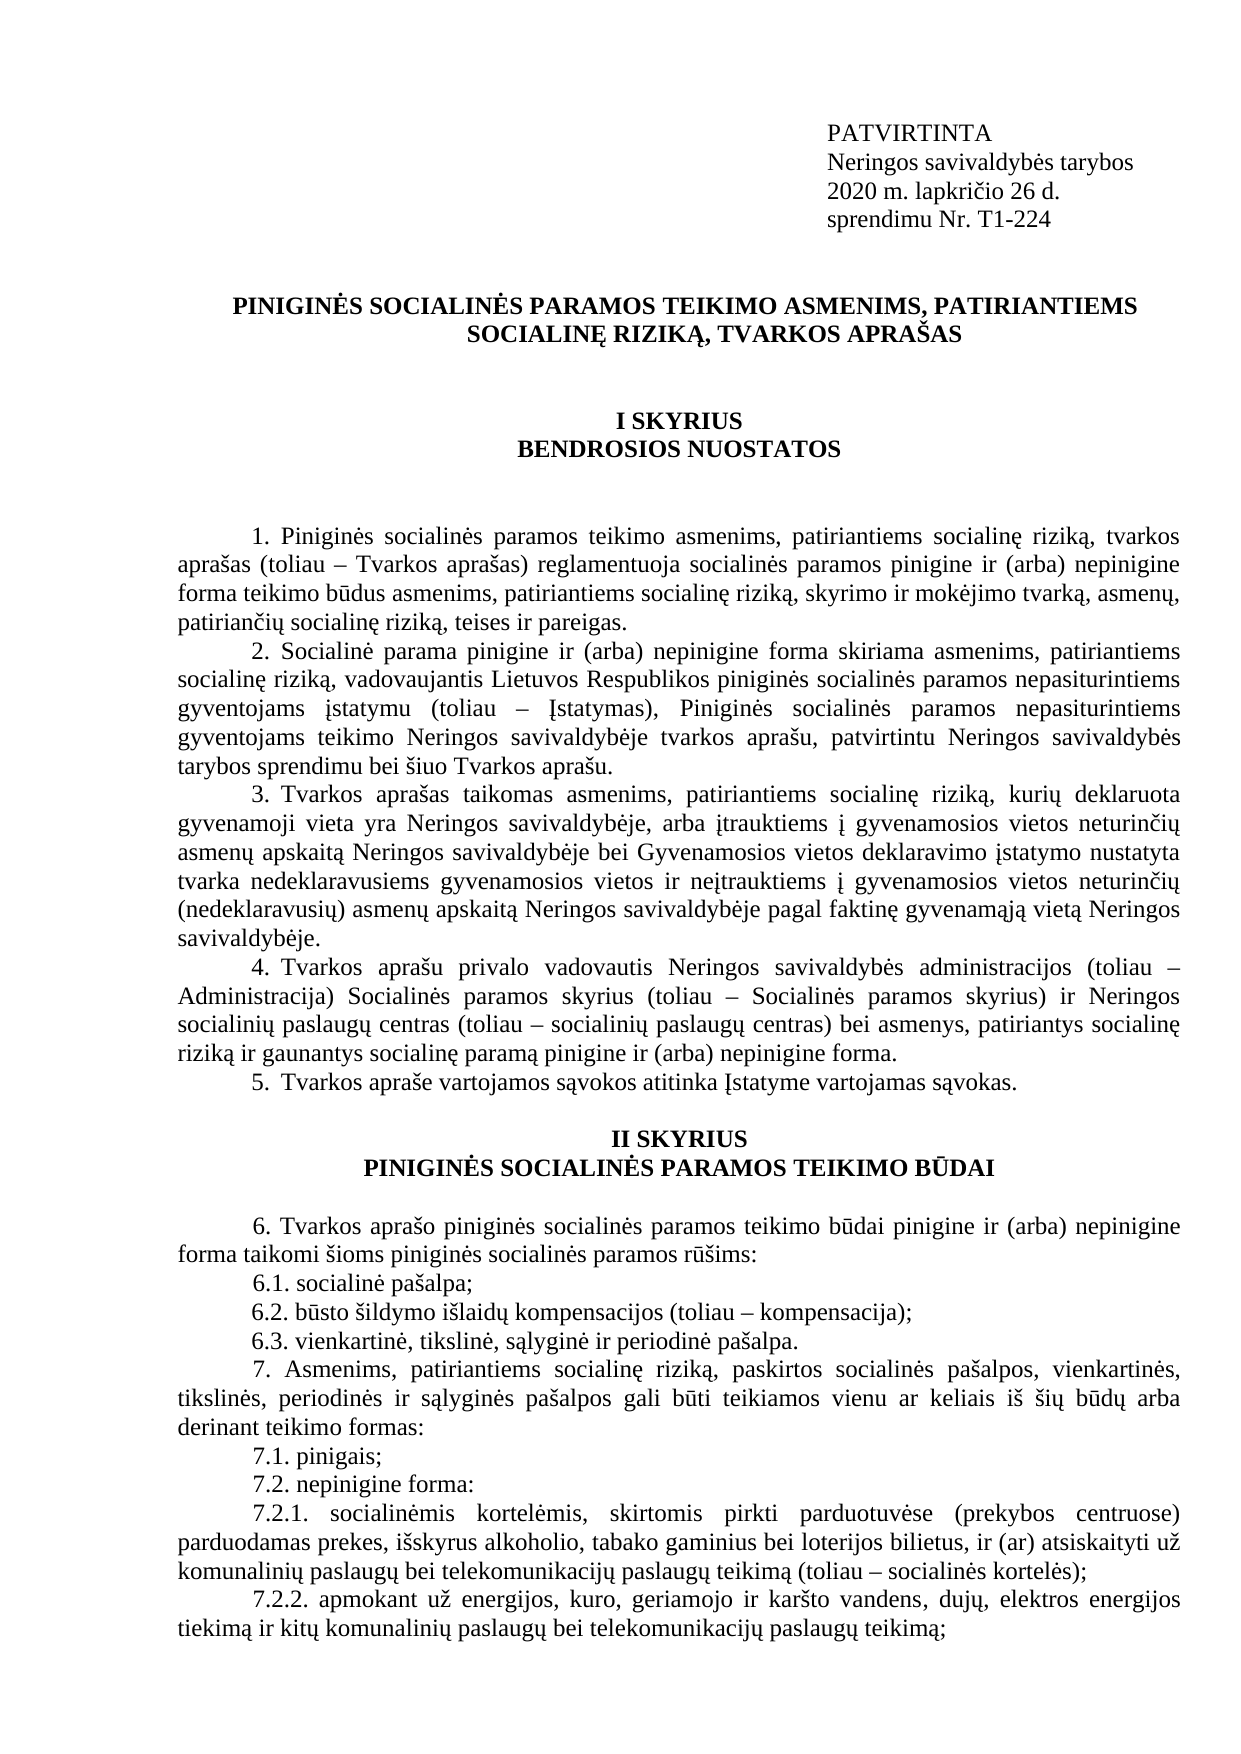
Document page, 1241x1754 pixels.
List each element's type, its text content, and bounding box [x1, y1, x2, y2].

text sprendimu Nr. T1-224 [827, 204, 1181, 233]
text 7.1. pinigais; [177, 1441, 1181, 1469]
text 4. Tvarkos aprašu privalo vadovautis Neringos savivaldybės administracijos (toliau – Administracija) Socialinės paramos skyrius (toliau – Socialinės paramos skyrius) ir Neringos socialinių paslaugų centras (toliau – socialinių paslaugų centras) bei asmenys, patiriantys socialinę riziką ir gaunantys socialinę paramą pinigine ir (arba) nepinigine forma. [177, 952, 1181, 1067]
text 3. Tvarkos aprašas taikomas asmenims, patiriantiems socialinę riziką, kurių deklaruota gyvenamoji vieta yra Neringos savivaldybėje, arba įtrauktiems į gyvenamosios vietos neturinčių asmenų apskaitą Neringos savivaldybėje bei Gyvenamosios vietos deklaravimo įstatymo nustatyta tvarka nedeklaravusiems gyvenamosios vietos ir neįtrauktiems į gyvenamosios vietos neturinčių (nedeklaravusių) asmenų apskaitą Neringos savivaldybėje pagal faktinę gyvenamąją vietą Neringos savivaldybėje. [177, 779, 1181, 952]
text 7.2.1. socialinėmis kortelėmis, skirtomis pirkti parduotuvėse (prekybos centruose) parduodamas prekes, išskyrus alkoholio, tabako gaminius bei loterijos bilietus, ir (ar) atsiskaityti už komunalinių paslaugų bei telekomunikacijų paslaugų teikimą (toliau – socialinės kortelės); [177, 1498, 1181, 1584]
text 6.2. būsto šildymo išlaidų kompensacijos (toliau – kompensacija); [177, 1297, 1181, 1326]
text 2020 m. lapkričio 26 d. [827, 176, 1181, 204]
text Neringos savivaldybės tarybos [827, 147, 1181, 176]
text PATVIRTINTA [827, 118, 1181, 147]
text 6. Tvarkos aprašo piniginės socialinės paramos teikimo būdai pinigine ir (arba) nepinigine forma taikomi šioms piniginės socialinės paramos rūšims: [177, 1211, 1181, 1268]
subtitle BENDROSIOS NUOSTATOS [177, 434, 1181, 463]
text 5. Tvarkos apraše vartojamos sąvokos atitinka Įstatyme vartojamas sąvokas. [177, 1067, 1181, 1096]
text PINIGINĖS SOCIALINĖS PARAMOS TEIKIMO ASMENIMS, PATIRIANTIEMS SOCIALINĘ RIZIKĄ, TVARKOS APRAŠAS [177, 291, 1193, 348]
text 2. Socialinė parama pinigine ir (arba) nepinigine forma skiriama asmenims, patiriantiems socialinę riziką, vadovaujantis Lietuvos Respublikos piniginės socialinės paramos nepasiturintiems gyventojams įstatymu (toliau – Įstatymas), Piniginės socialinės paramos nepasiturintiems gyventojams teikimo Neringos savivaldybėje tvarkos aprašu, patvirtintu Neringos savivaldybės tarybos sprendimu bei šiuo Tvarkos aprašu. [177, 636, 1181, 779]
text 7.2.2. apmokant už energijos, kuro, geriamojo ir karšto vandens, dujų, elektros energijos tiekimą ir kitų komunalinių paslaugų bei telekomunikacijų paslaugų teikimą; [177, 1584, 1181, 1642]
text 7.2. nepinigine forma: [177, 1469, 1181, 1498]
text PINIGINĖS SOCIALINĖS PARAMOS TEIKIMO BŪDAI [177, 1153, 1181, 1182]
subtitle I SKYRIUS [177, 406, 1181, 434]
subtitle II SKYRIUS [177, 1124, 1181, 1153]
text 6.1. socialinė pašalpa; [177, 1268, 1181, 1297]
text 7. Asmenims, patiriantiems socialinę riziką, paskirtos socialinės pašalpos, vienkartinės, tikslinės, periodinės ir sąlyginės pašalpos gali būti teikiamos vienu ar keliais iš šių būdų arba derinant teikimo formas: [177, 1354, 1181, 1441]
text 1. Piniginės socialinės paramos teikimo asmenims, patiriantiems socialinę riziką, tvarkos aprašas (toliau – Tvarkos aprašas) reglamentuoja socialinės paramos pinigine ir (arba) nepinigine forma teikimo būdus asmenims, patiriantiems socialinę riziką, skyrimo ir mokėjimo tvarką, asmenų, patiriančių socialinę riziką, teises ir pareigas. [177, 521, 1181, 636]
text 6.3. vienkartinė, tikslinė, sąlyginė ir periodinė pašalpa. [177, 1326, 1181, 1354]
